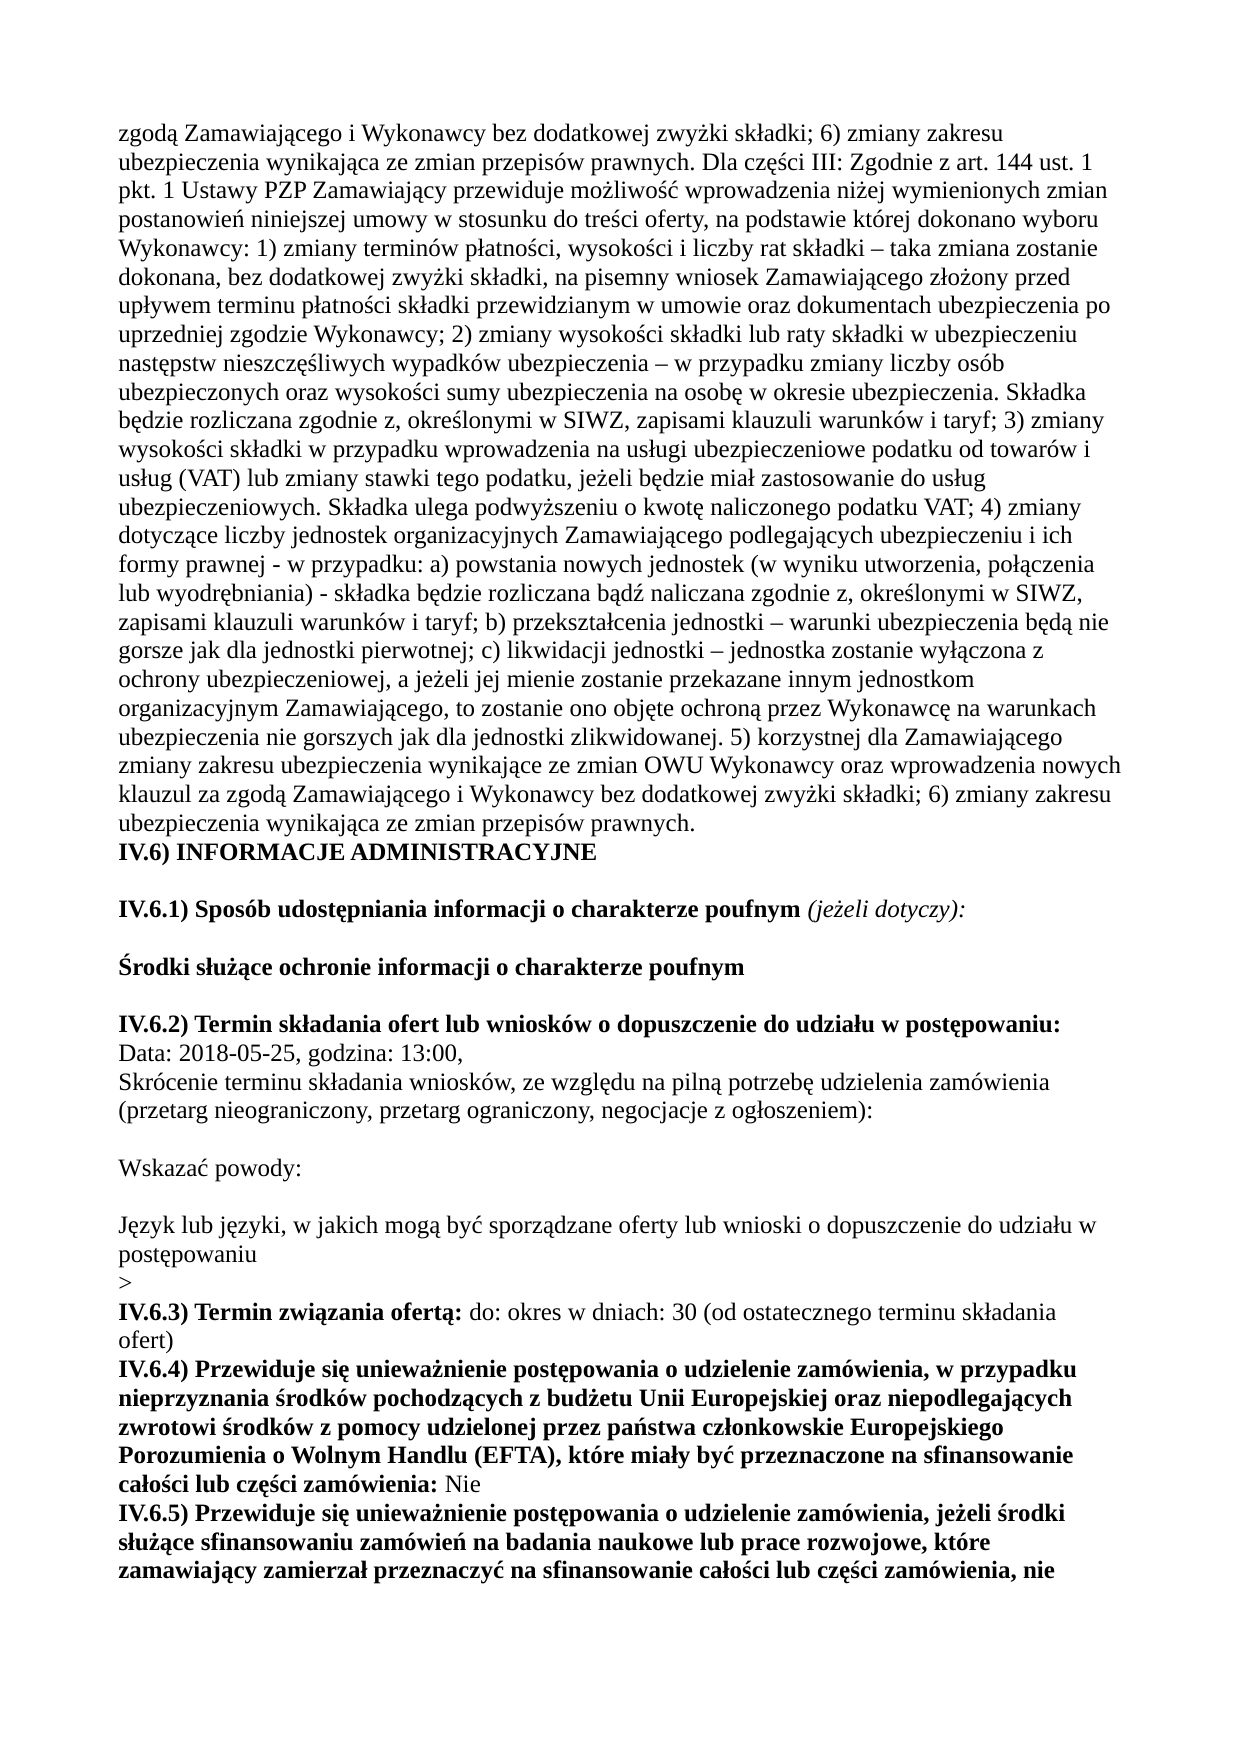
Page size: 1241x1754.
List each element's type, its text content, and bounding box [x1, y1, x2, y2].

text zgodą Zamawiającego i Wykonawcy bez dodatkowej zwyżki składki; 6) zmiany zakresu ubezpieczenia wynikająca ze zmian przepisów prawnych. Dla części III: Zgodnie z art. 144 ust. 1 pkt. 1 Ustawy PZP Zamawiający przewiduje możliwość wprowadzenia niżej wymienionych zmian postanowień niniejszej umowy w stosunku do treści oferty, na podstawie której dokonano wyboru Wykonawcy: 1) zmiany terminów płatności, wysokości i liczby rat składki – taka zmiana zostanie dokonana, bez dodatkowej zwyżki składki, na pisemny wniosek Zamawiającego złożony przed upływem terminu płatności składki przewidzianym w umowie oraz dokumentach ubezpieczenia po uprzedniej zgodzie Wykonawcy; 2) zmiany wysokości składki lub raty składki w ubezpieczeniu następstw nieszczęśliwych wypadków ubezpieczenia – w przypadku zmiany liczby osób ubezpieczonych oraz wysokości sumy ubezpieczenia na osobę w okresie ubezpieczenia. Składka będzie rozliczana zgodnie z, określonymi w SIWZ, zapisami klauzuli warunków i taryf; 3) zmiany wysokości składki w przypadku wprowadzenia na usługi ubezpieczeniowe podatku od towarów i usług (VAT) lub zmiany stawki tego podatku, jeżeli będzie miał zastosowanie do usług ubezpieczeniowych. Składka ulega podwyższeniu o kwotę naliczonego podatku VAT; 4) zmiany dotyczące liczby jednostek organizacyjnych Zamawiającego podlegających ubezpieczeniu i ich formy prawnej - w przypadku: a) powstania nowych jednostek (w wyniku utworzenia, połączenia lub wyodrębniania) - składka będzie rozliczana bądź naliczana zgodnie z, określonymi w SIWZ, zapisami klauzuli warunków i taryf; b) przekształcenia jednostki – warunki ubezpieczenia będą nie gorsze jak dla jednostki pierwotnej; c) likwidacji jednostki – jednostka zostanie wyłączona z ochrony ubezpieczeniowej, a jeżeli jej mienie zostanie przekazane innym jednostkom organizacyjnym Zamawiającego, to zostanie ono objęte ochroną przez Wykonawcę na warunkach ubezpieczenia nie gorszych jak dla jednostki zlikwidowanej. 5) korzystnej dla Zamawiającego zmiany zakresu ubezpieczenia wynikające ze zmian OWU Wykonawcy oraz wprowadzenia nowych klauzul za zgodą Zamawiającego i Wykonawcy bez dodatkowej zwyżki składki; 6) zmiany zakresu ubezpieczenia wynikająca ze zmian przepisów prawnych. IV.6) INFORMACJE ADMINISTRACYJNE IV.6.1) Sposób udostępniania informacji o charakterze poufnym (jeżeli dotyczy): Środki służące ochronie informacji o charakterze poufnym IV.6.2) Termin składania ofert lub wniosków o dopuszczenie do udziału w postępowaniu: Data: 2018-05-25, godzina: 13:00, Skrócenie terminu składania wniosków, ze względu na pilną potrzebę udzielenia zamówienia (przetarg nieograniczony, przetarg ograniczony, negocjacje z ogłoszeniem): Wskazać powody: Język lub języki, w jakich mogą być sporządzane oferty lub wnioski o dopuszczenie do udziału w postępowaniu > IV.6.3) Termin związania ofertą: do: okres w dniach: 30 (od ostatecznego terminu składania ofert) IV.6.4) Przewiduje się unieważnienie postępowania o udzielenie zamówienia, w przypadku nieprzyznania środków pochodzących z budżetu Unii Europejskiej oraz niepodlegających zwrotowi środków z pomocy udzielonej przez państwa członkowskie Europejskiego Porozumienia o Wolnym Handlu (EFTA), które miały być przeznaczone na sfinansowanie całości lub części zamówienia: Nie IV.6.5) Przewiduje się unieważnienie postępowania o udzielenie zamówienia, jeżeli środki służące sfinansowaniu zamówień na badania naukowe lub prace rozwojowe, które zamawiający zamierzał przeznaczyć na sfinansowanie całości lub części zamówienia, nie [118, 118, 1122, 1584]
